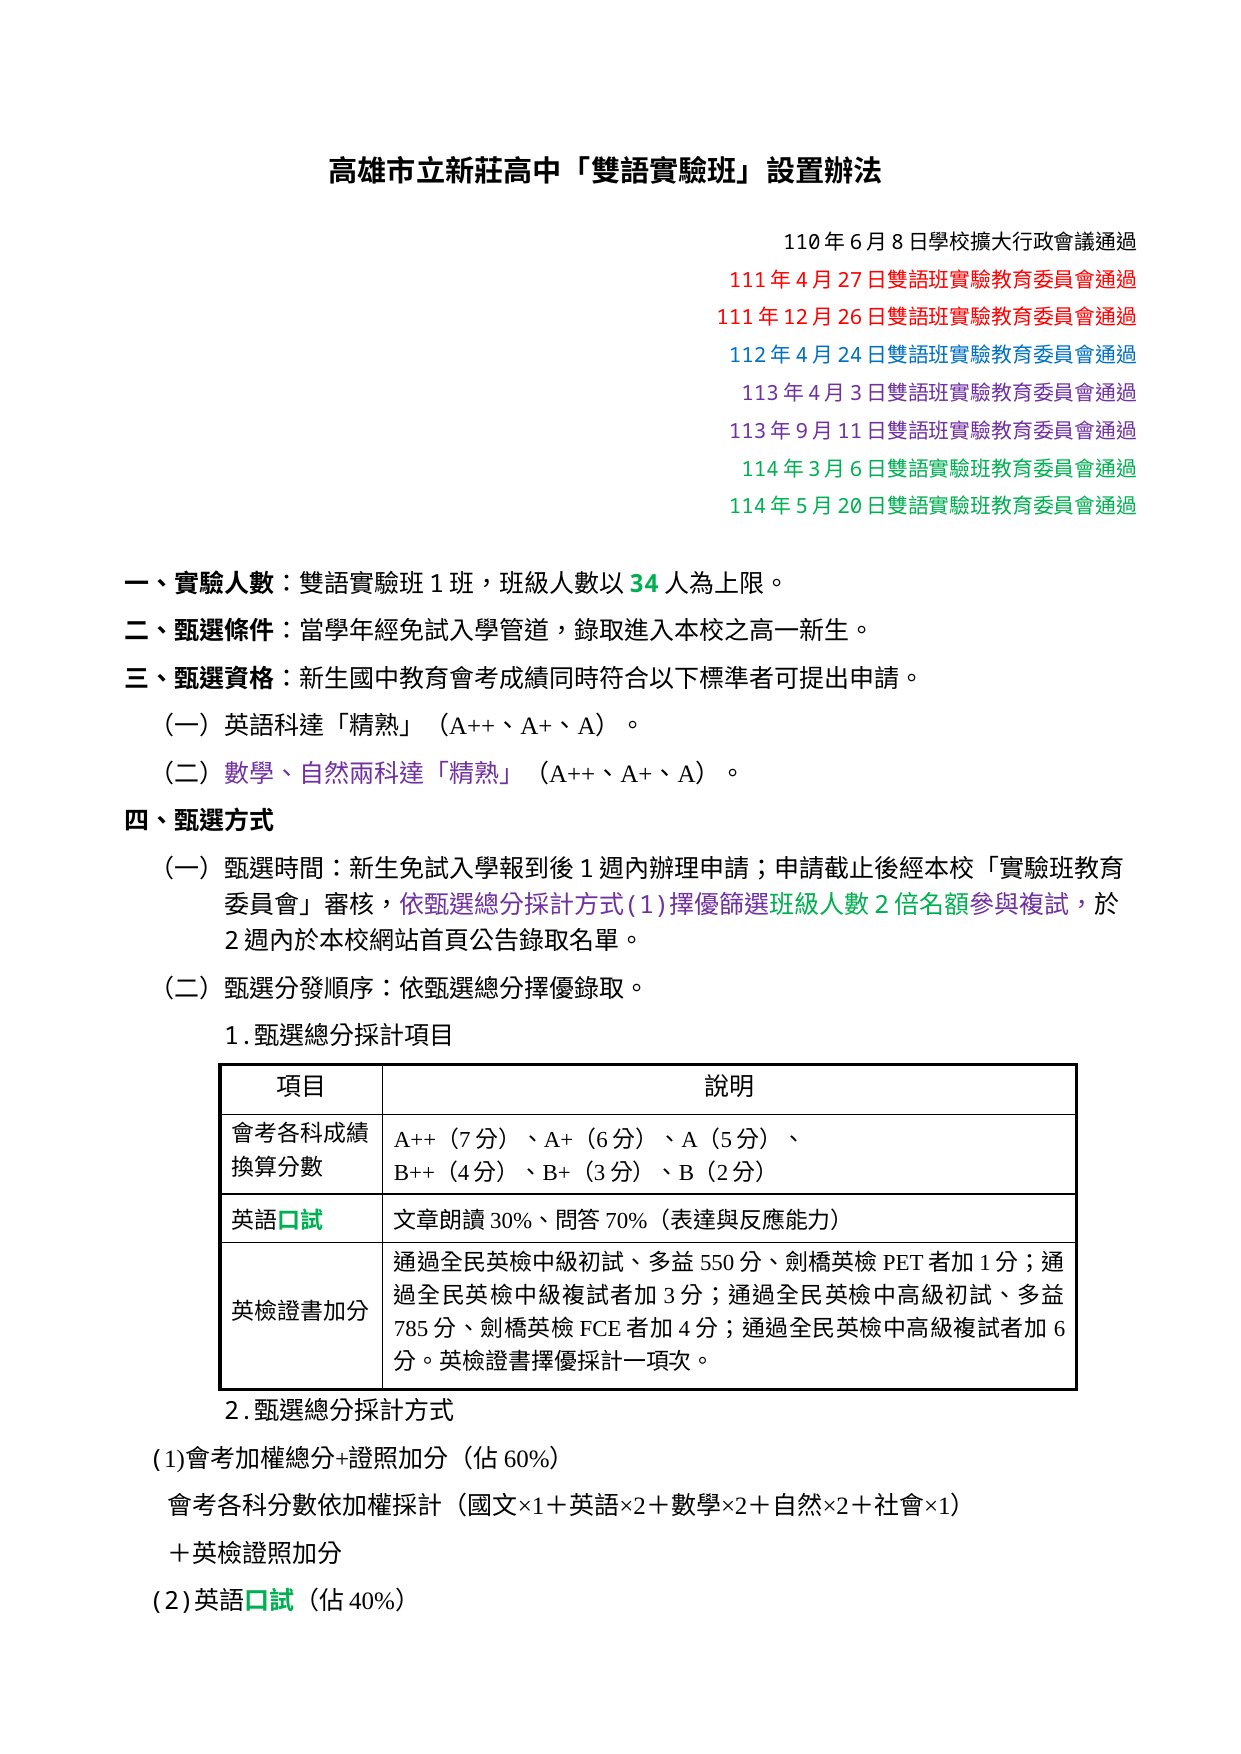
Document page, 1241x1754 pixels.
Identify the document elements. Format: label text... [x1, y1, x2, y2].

text 高雄市立新莊高中「雙語實驗班」設置辦法 [74, 127, 1137, 189]
text 2.甄選總分採計方式 [74, 1391, 1137, 1427]
text 114年5月20日雙語實驗班教育委員會通過 [74, 490, 1137, 520]
text 111年4月27日雙語班實驗教育委員會通過 [74, 263, 1137, 293]
table_cell A++（7分）、A+（6分）、A（5分）、 B++（4分）、B+（3分）、B（2分） [383, 1115, 1075, 1193]
table_header 項目 [222, 1066, 382, 1114]
table_cell 會考各科成績換算分數 [222, 1115, 382, 1193]
text 113年4月3日雙語班實驗教育委員會通過 [74, 376, 1137, 407]
text 會考各科分數依加權採計（國文×1＋英語×2＋數學×2＋自然×2＋社會×1） [74, 1486, 1137, 1522]
text 二、甄選條件：當學年經免試入學管道，錄取進入本校之高一新生。 [124, 611, 1137, 647]
text 110年6月8日學校擴大行政會議通過 [74, 225, 1137, 255]
table_cell 通過全民英檢中級初試、多益550分、劍橋英檢PET者加1分；通過全民英檢中級複試者加3分；通過全民英檢中高級初試、多益785分、劍橋英檢FCE者加4分；通過全民英檢中高級複試者加6分。英檢證書擇優採計一項次。 [383, 1243, 1075, 1388]
text ＋英檢證照加分 [74, 1533, 1137, 1569]
text （二）甄選分發順序：依甄選總分擇優錄取。 [149, 968, 1137, 1004]
text （一）甄選時間：新生免試入學報到後1週內辦理申請；申請截止後經本校「實驗班教育委員會」審核，依甄選總分採計方式(1)擇優篩選班級人數2倍名額參與複試，於2週內於本校網站首頁公告錄取名單。 [149, 848, 1137, 957]
text 一、實驗人數：雙語實驗班1班，班級人數以34人為上限。 [124, 563, 1137, 599]
text 114年3月6日雙語實驗班教育委員會通過 [74, 452, 1137, 482]
text 1.甄選總分採計項目 [74, 1016, 1137, 1052]
text 111年12月26日雙語班實驗教育委員會通過 [74, 301, 1137, 331]
text 三、甄選資格：新生國中教育會考成績同時符合以下標準者可提出申請。 [124, 658, 1137, 694]
table_header 說明 [383, 1066, 1075, 1114]
text 四、甄選方式 [124, 801, 1137, 837]
text 112年4月24日雙語班實驗教育委員會通過 [74, 338, 1137, 369]
text 113年9月11日雙語班實驗教育委員會通過 [74, 414, 1137, 444]
table_cell 英檢證書加分 [222, 1243, 382, 1388]
text （一）英語科達「精熟」（A++、A+、A）。 [124, 706, 1137, 742]
table_cell 文章朗讀30%、問答70%（表達與反應能力） [383, 1195, 1075, 1242]
table_cell 英語口試 [222, 1195, 382, 1242]
text （二）數學、自然兩科達「精熟」（A++、A+、A）。 [124, 753, 1137, 789]
text (1)會考加權總分+證照加分（佔60%） [74, 1438, 1137, 1474]
text (2)英語口試（佔40%） [74, 1581, 1137, 1617]
